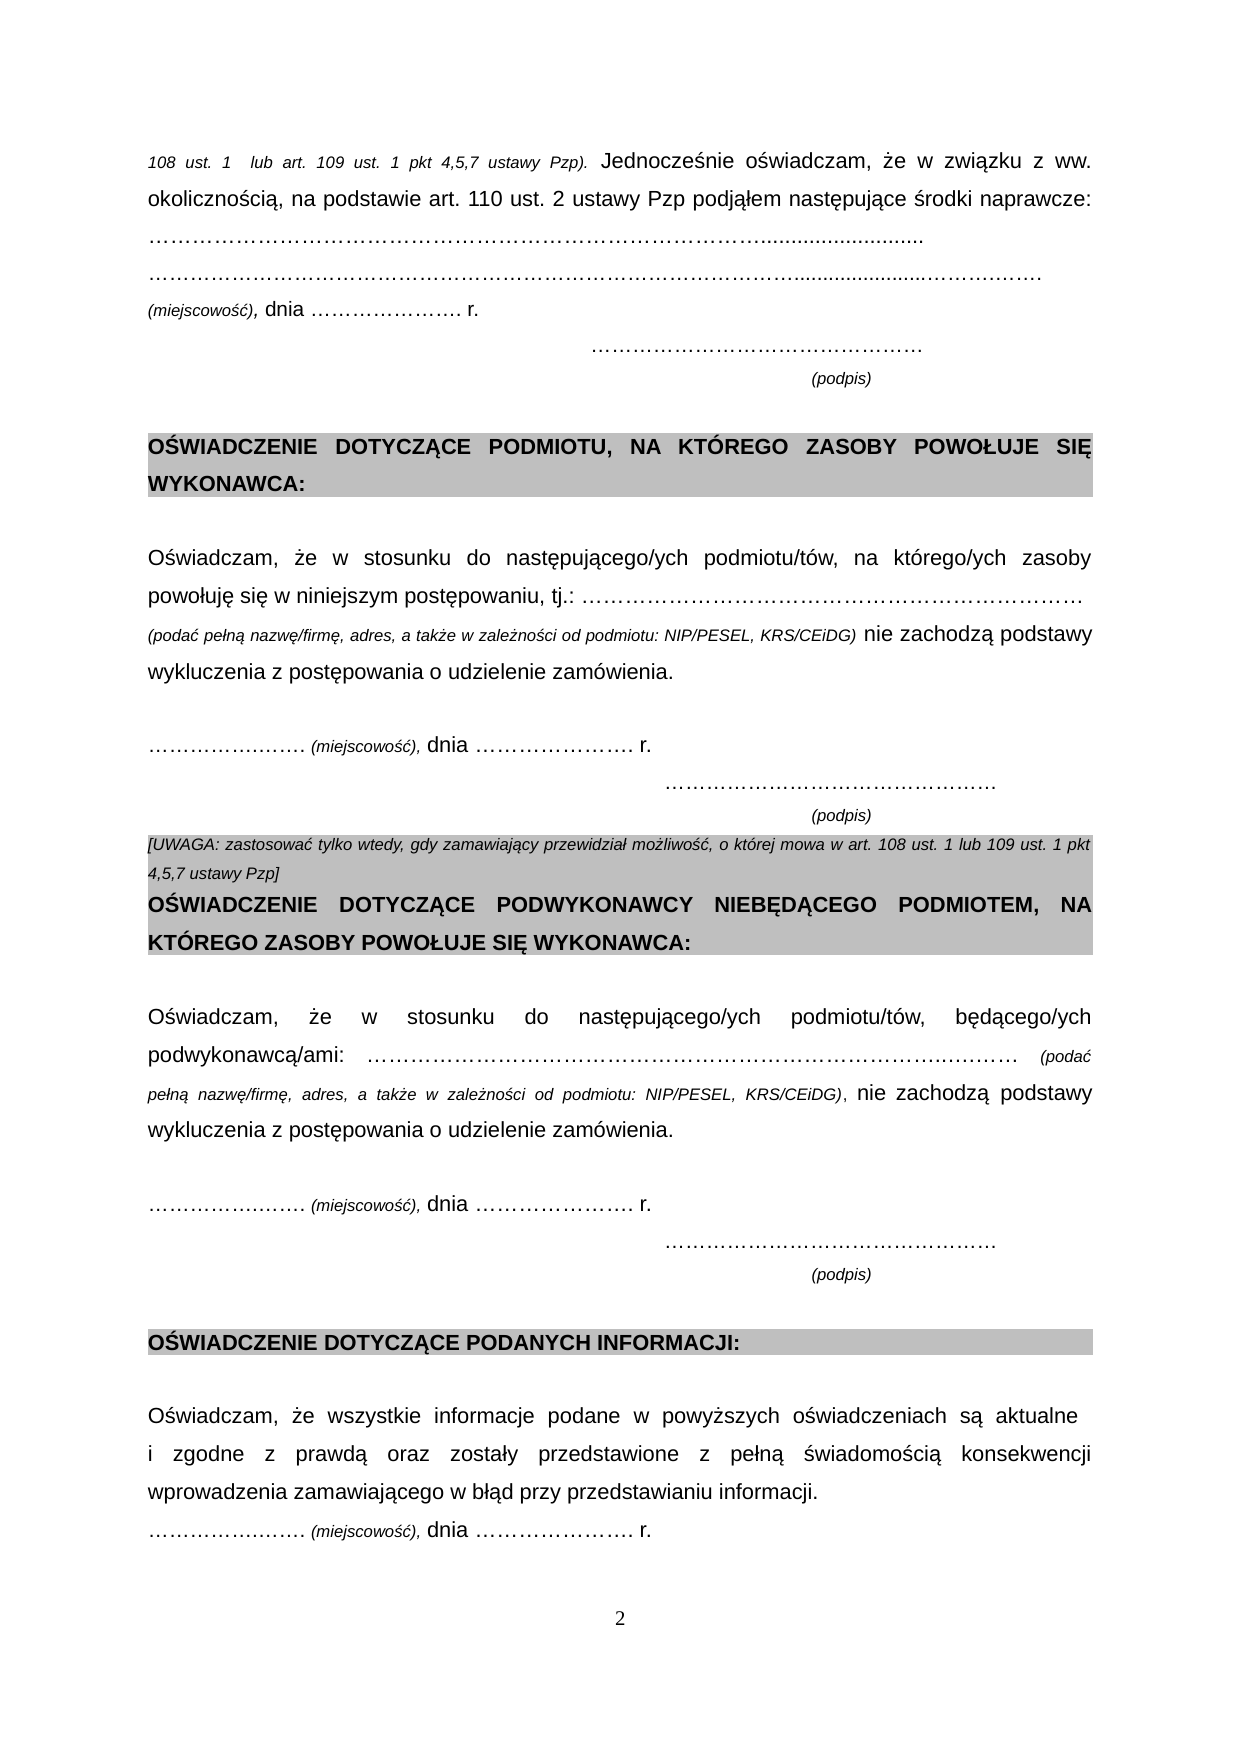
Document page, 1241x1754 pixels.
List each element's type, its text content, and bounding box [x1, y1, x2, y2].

text …………….……. (miejscowość), dnia …………………. r. [148, 732, 1093, 757]
text OŚWIADCZENIE DOTYCZĄCE PODWYKONAWCY NIEBĘDĄCEGO PODMIOTEM, NA KTÓREGO ZASOBY POWOŁUJE SIĘ WYKONAWCA: [148, 892, 1093, 955]
text 108 ust. 1 lub art. 109 ust. 1 pkt 4,5,7 ustawy Pzp). Jednocześnie oświadczam, że w związku z ww. okolicznością, na podstawie art. 110 ust. 2 ustawy Pzp podjąłem następujące środki naprawcze: …………………………………………………………………………........................... [148, 148, 1093, 248]
text OŚWIADCZENIE DOTYCZĄCE PODANYCH INFORMACJI: [148, 1329, 1093, 1355]
text (podpis) [738, 806, 1093, 825]
text ………………………………………… [148, 333, 1093, 357]
text OŚWIADCZENIE DOTYCZĄCE PODMIOTU, NA KTÓREGO ZASOBY POWOŁUJE SIĘ WYKONAWCA: [148, 433, 1093, 497]
text [UWAGA: zastosować tylko wtedy, gdy zamawiający przewidział możliwość, o której mowa w art. 108 ust. 1 lub 109 ust. 1 pkt 4,5,7 ustawy Pzp] [148, 835, 1093, 883]
text ………………………………………… [148, 770, 1093, 794]
text (podpis) [738, 369, 1093, 388]
text Oświadczam, że w stosunku do następującego/ych podmiotu/tów, na którego/ych zasoby powołuję się w niniejszym postępowaniu, tj.: …………………………………………………………… (podać pełną nazwę/firmę, adres, a także w zależności od podmiotu: NIP/PESEL, KRS/CEiDG) nie zachodzą podstawy wykluczenia z postępowania o udzielenie zamówienia. [148, 545, 1093, 684]
text Oświadczam, że wszystkie informacje podane w powyższych oświadczeniach są aktualne i zgodne z prawdą oraz zostały przedstawione z pełną świadomością konsekwencji wprowadzenia zamawiającego w błąd przy przedstawianiu informacji. [148, 1403, 1093, 1504]
text Oświadczam, że w stosunku do następującego/ych podmiotu/tów, będącego/ych podwykonawcą/ami: ……………………………………………………………………..….…… (podać pełną nazwę/firmę, adres, a także w zależności od podmiotu: NIP/PESEL, KRS/CEiDG), nie zachodzą podstawy wykluczenia z postępowania o udzielenie zamówienia. [148, 1004, 1093, 1142]
text …………….……. (miejscowość), dnia …………………. r. [148, 1517, 1093, 1542]
text …………….……. (miejscowość), dnia …………………. r. [148, 1191, 1093, 1216]
text (podpis) [738, 1265, 1093, 1284]
text ………………………………………… [148, 1229, 1093, 1253]
text ………………………………………………………………………………….......................……….……. (miejscowość), dnia …………………. r. [148, 261, 1093, 321]
